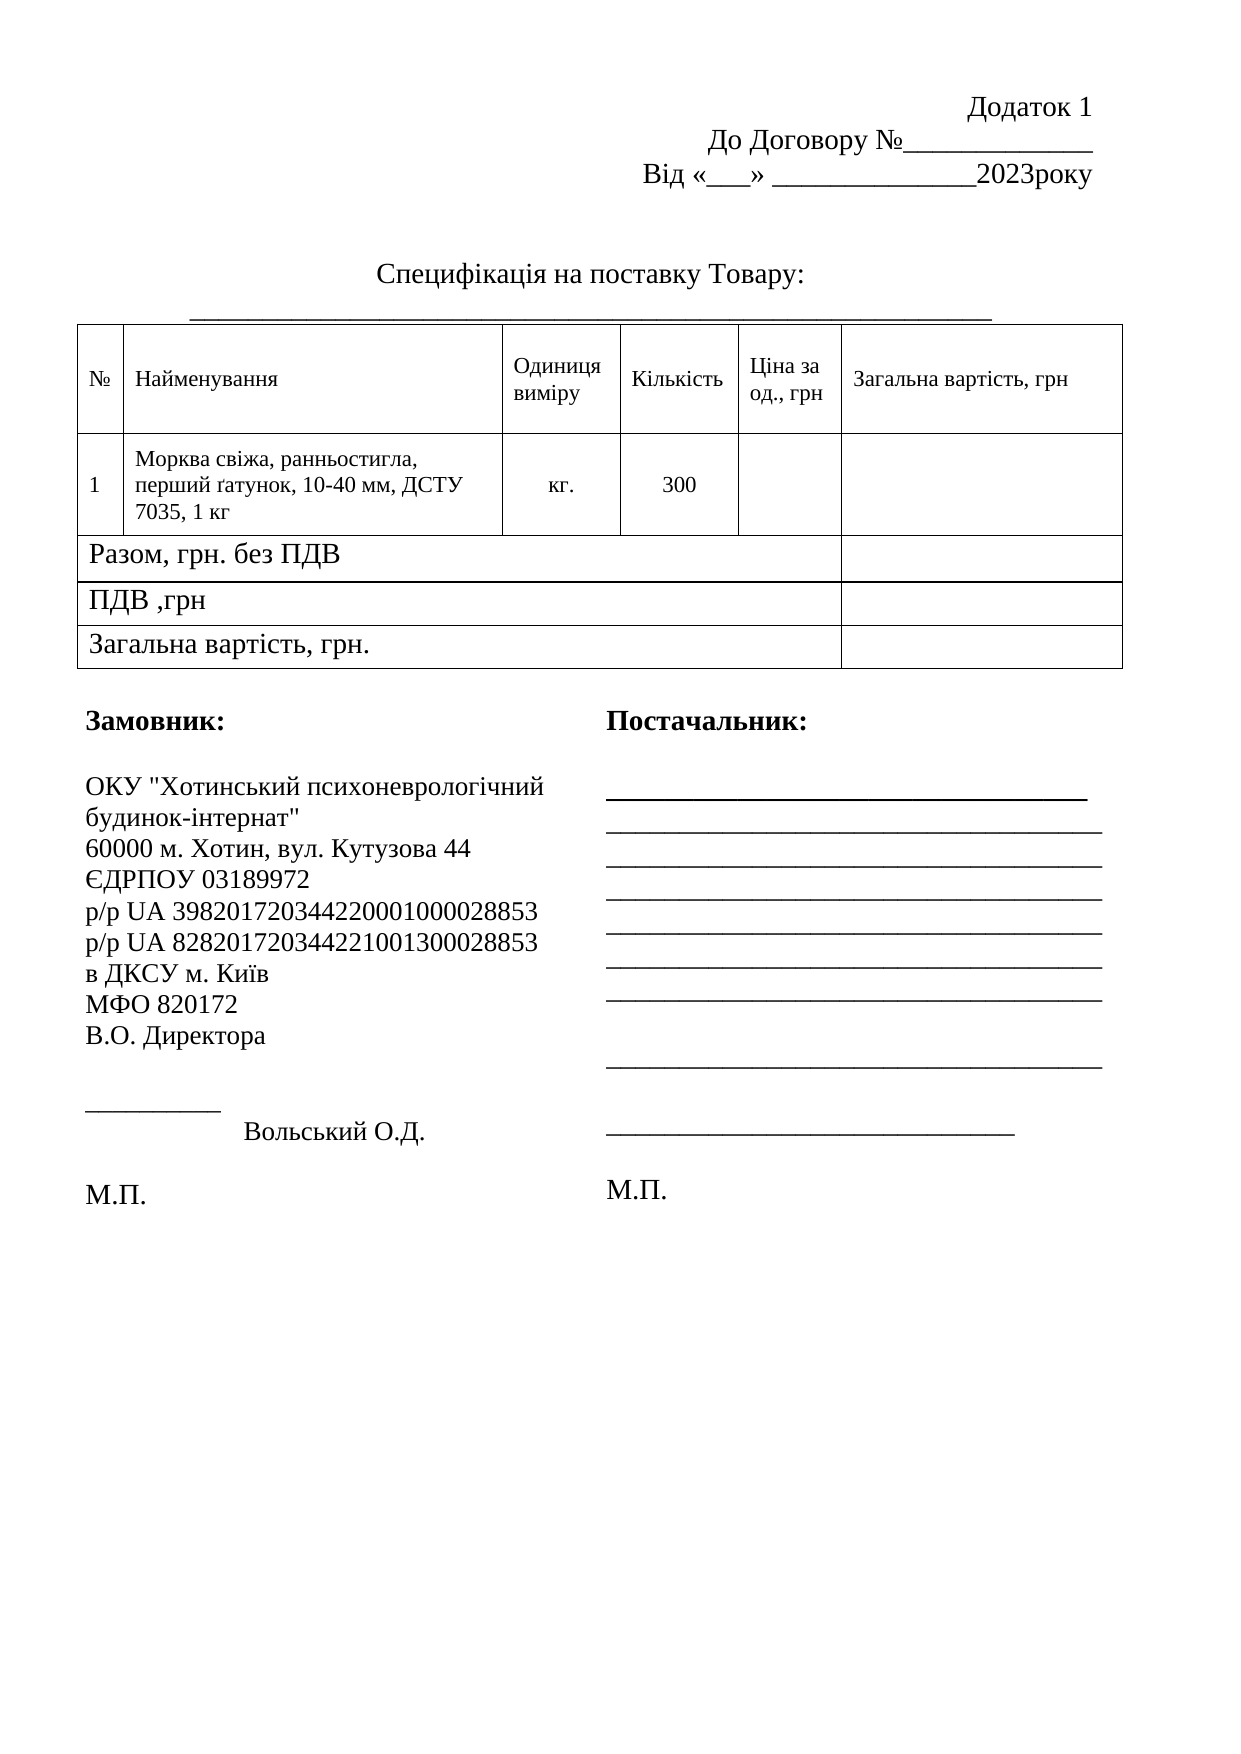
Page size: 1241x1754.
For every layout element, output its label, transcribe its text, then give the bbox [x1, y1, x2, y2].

table_header № [78, 325, 123, 433]
text _______________________________________________________ [89, 290, 1092, 323]
table_cell [739, 434, 841, 535]
table_cell кг. [503, 434, 620, 535]
text До Договору №_____________ [89, 122, 1092, 156]
table_header Кількість [621, 325, 738, 433]
table_cell 1 [78, 434, 123, 535]
table_header Загальна вартість, грн [842, 325, 1122, 433]
text Додаток 1 [89, 89, 1092, 122]
table_cell Разом, грн. без ПДВ [78, 536, 841, 581]
table_cell [842, 536, 1122, 581]
table_header Одиниця виміру [503, 325, 620, 433]
text Специфікація на поставку Товару: [89, 256, 1092, 290]
table_header Ціна за од., грн [739, 325, 841, 433]
text Від «___» ______________2023року [89, 156, 1092, 189]
table_cell Морква свіжа, ранньостигла, перший ґатунок, 10-40 мм, ДСТУ 7035, 1 кг [124, 434, 502, 535]
table_header Постачальник: _________________________________ __________________________________ __________________________________ __________________________________ __________________________________ __________________________________ __________________________________ __________________________________ ____________________________ М.П. [595, 703, 1131, 1211]
table_cell ПДВ ,грн [78, 583, 841, 625]
table_cell 300 [621, 434, 738, 535]
table_cell Загальна вартість, грн. [78, 626, 841, 668]
table_cell [842, 583, 1122, 625]
table_cell [842, 626, 1122, 668]
table_cell [842, 434, 1122, 535]
table_header Замовник: ОКУ "Хотинський психоневрологічний будинок-інтернат" 60000 м. Хотин, вул. Кутузова 44 ЄДРПОУ 03189972 р/р UA 398201720344220001000028853 р/р UA 828201720344221001300028853 в ДКСУ м. Київ МФО 820172 В.О. Директора __________ Вольський О.Д. М.П. [74, 703, 595, 1211]
table_header Найменування [124, 325, 502, 433]
